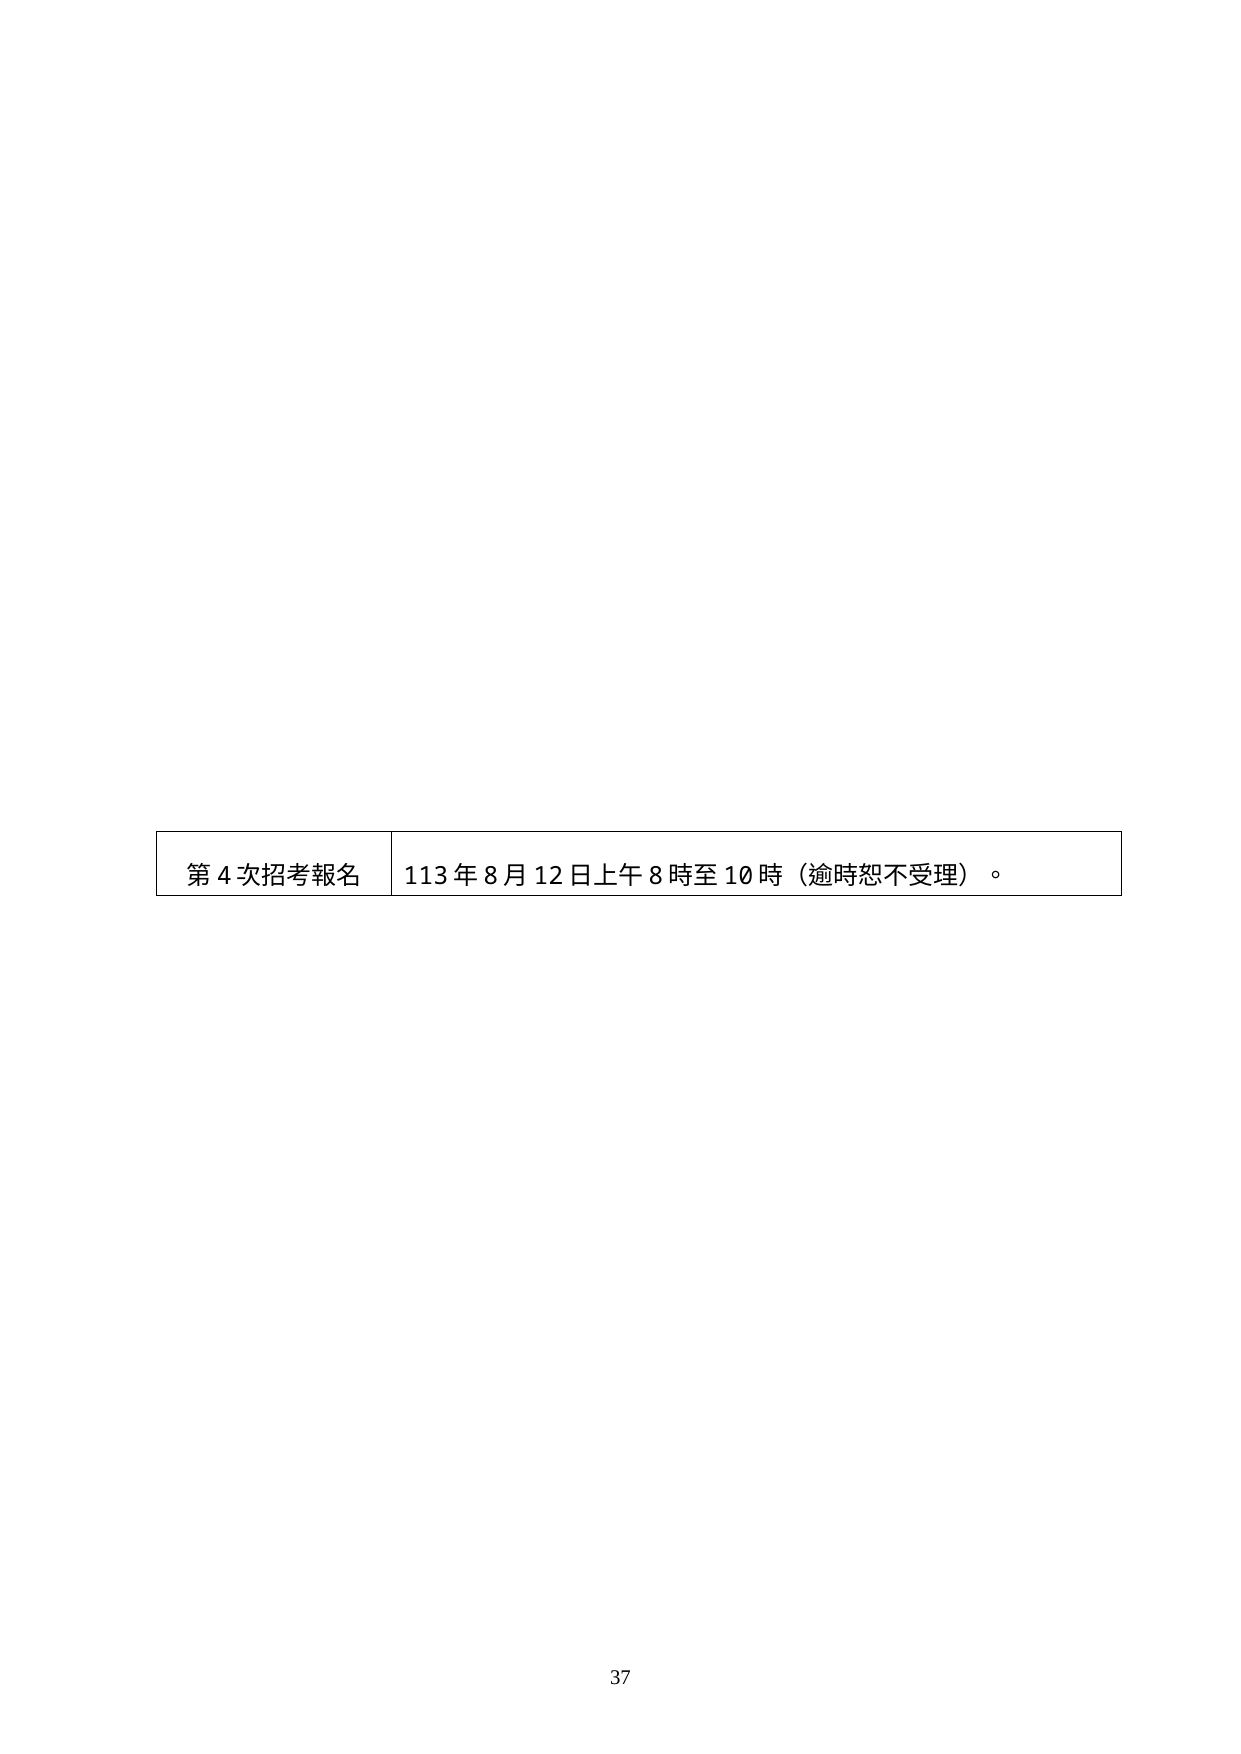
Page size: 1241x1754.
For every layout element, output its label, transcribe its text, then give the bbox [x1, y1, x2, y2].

table_cell 113年8月12日上午8時至10時（逾時恕不受理）。 [392, 832, 1121, 894]
table_cell 第4次招考報名 [157, 832, 391, 894]
